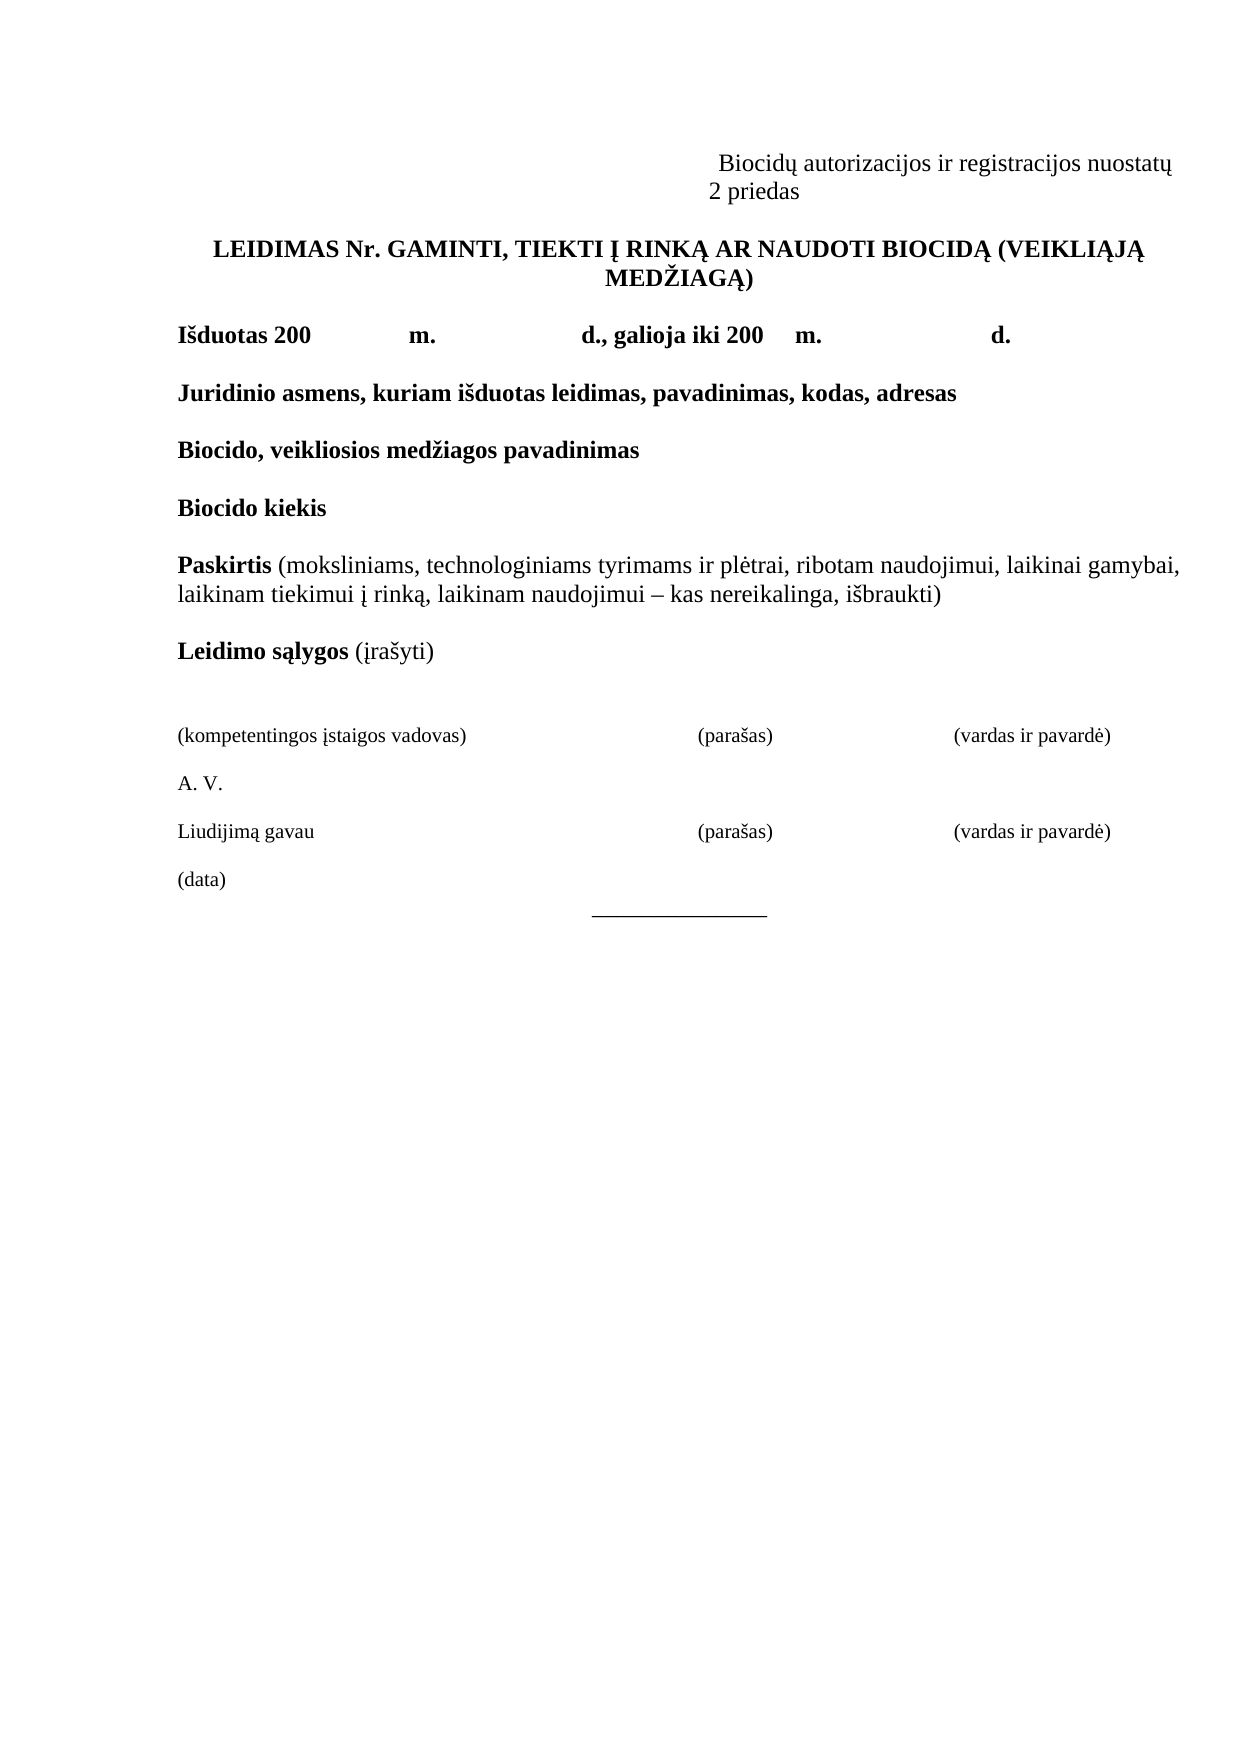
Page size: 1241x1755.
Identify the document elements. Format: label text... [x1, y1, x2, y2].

text Biocido kiekis [177, 493, 1181, 521]
text 2 priedas [177, 176, 1181, 205]
text ______________ [177, 891, 1181, 920]
text Juridinio asmens, kuriam išduotas leidimas, pavadinimas, kodas, adresas [177, 378, 1181, 406]
text (data) [177, 867, 1181, 891]
text Leidimo sąlygos (įrašyti) [177, 636, 1181, 665]
text (kompetentingos įstaigos vadovas) (parašas) (vardas ir pavardė) [177, 723, 1181, 747]
text Biocido, veikliosios medžiagos pavadinimas [177, 435, 1181, 464]
text Išduotas 200 m. d., galioja iki 200 m. d. [177, 320, 1181, 349]
text Biocidų autorizacijos ir registracijos nuostatų [718, 148, 1181, 176]
text Paskirtis (moksliniams, technologiniams tyrimams ir plėtrai, ribotam naudojimui, laikinai gamybai, laikinam tiekimui į rinką, laikinam naudojimui – kas nereikalinga, išbraukti) [177, 550, 1181, 608]
text Liudijimą gavau (parašas) (vardas ir pavardė) [177, 819, 1181, 843]
text LEIDIMAS Nr. GAMINTI, TIEKTI Į RINKĄ AR NAUDOTI BIOCIDĄ (VEIKLIĄJĄ MEDŽIAGĄ) [177, 234, 1181, 291]
text A. V. [177, 771, 1181, 795]
